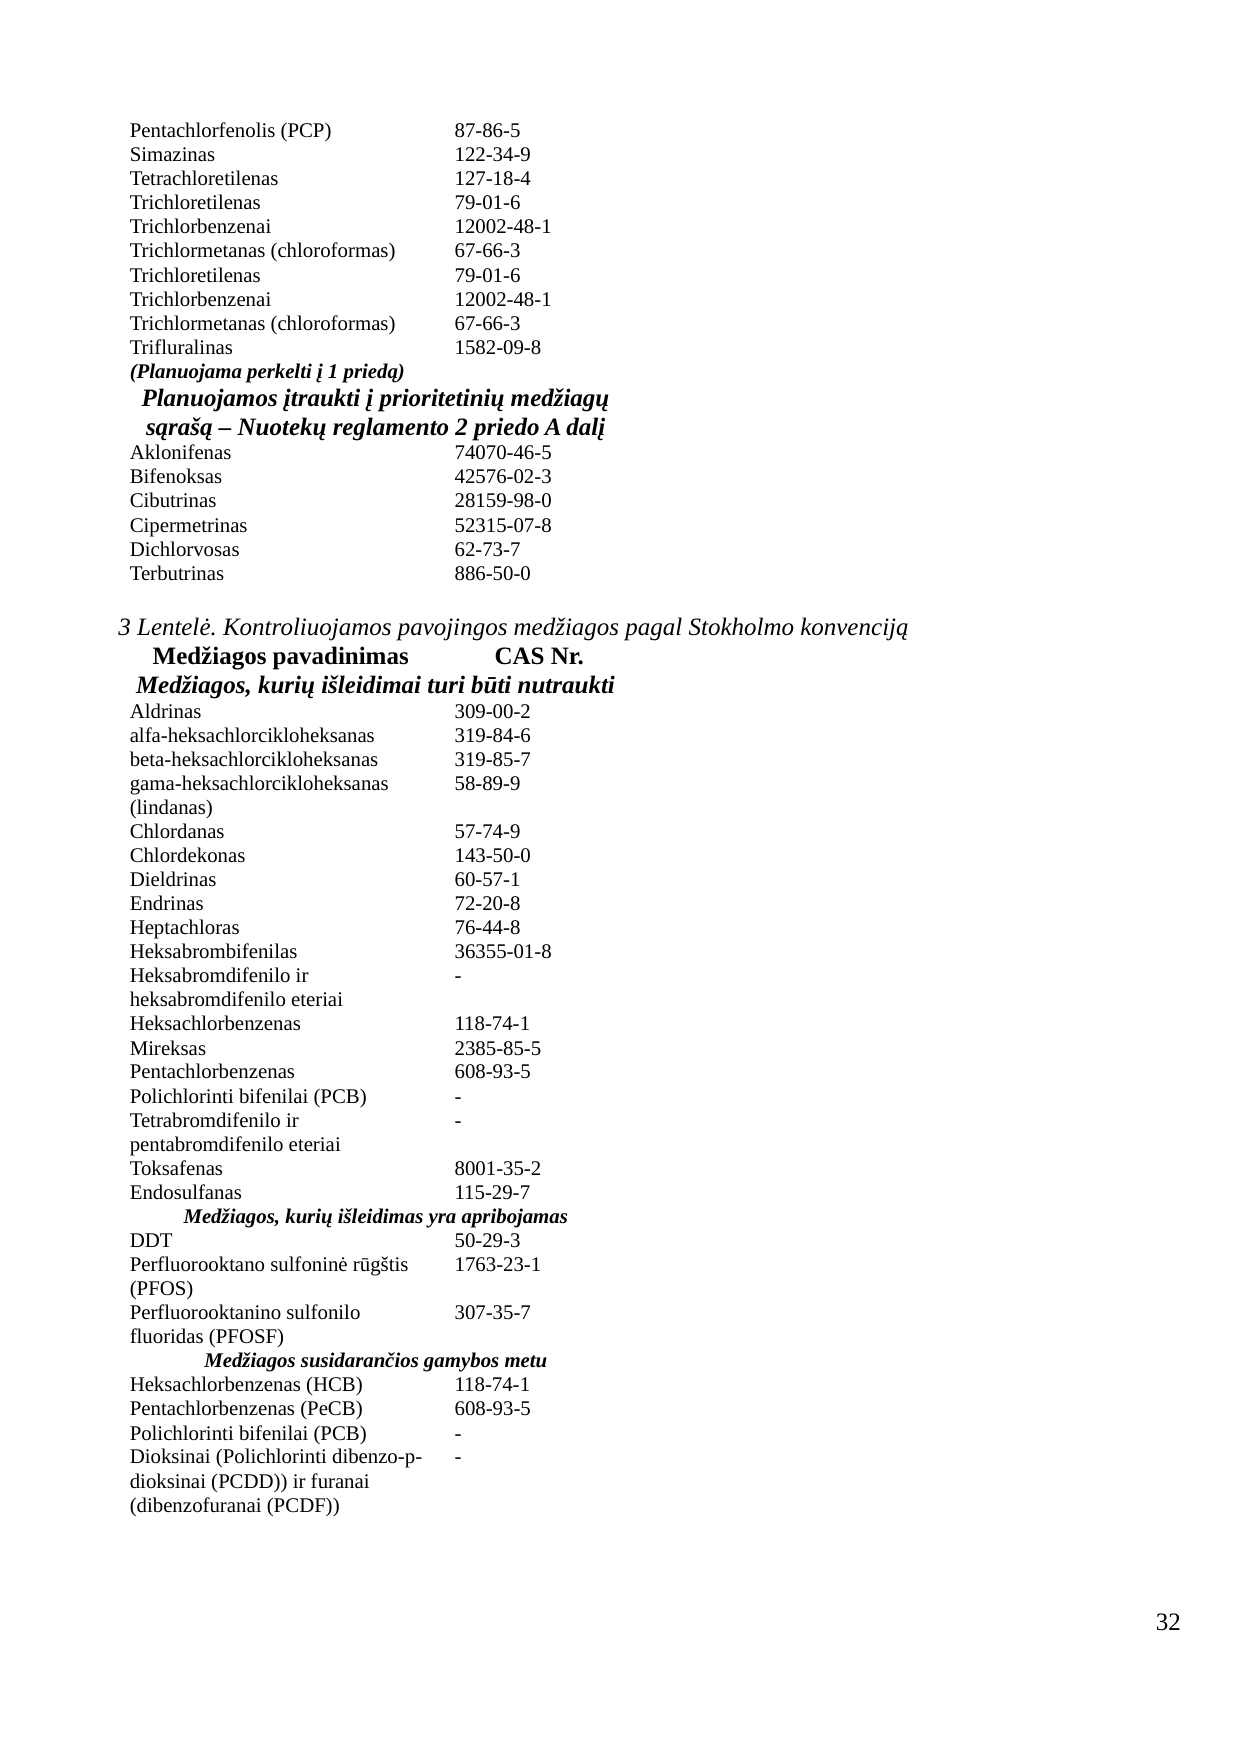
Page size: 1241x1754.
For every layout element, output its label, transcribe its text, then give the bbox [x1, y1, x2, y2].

table_cell 60-57-1 [443, 867, 635, 891]
table_cell 608-93-5 [443, 1060, 635, 1083]
table_cell Dieldrinas [118, 867, 443, 891]
table_cell Trifluralinas (Planuojama perkelti į 1 priedą) [118, 335, 443, 383]
table_cell Pentachlorbenzenas [118, 1060, 443, 1083]
table_cell 79-01-6 [443, 190, 635, 214]
table_cell 72-20-8 [443, 891, 635, 915]
table_cell Tetrachloretilenas [118, 166, 443, 190]
table_cell 74070-46-5 [443, 440, 635, 464]
table_cell 50-29-3 [443, 1228, 635, 1252]
table_cell 118-74-1 [443, 1011, 635, 1035]
table_cell 309-00-2 [443, 699, 635, 723]
table_cell 36355-01-8 [443, 939, 635, 963]
table_cell Bifenoksas [118, 464, 443, 488]
table_cell 143-50-0 [443, 843, 635, 867]
table_cell 12002-48-1 [443, 214, 635, 238]
table_cell - [443, 1084, 635, 1108]
table_cell 8001-35-2 [443, 1156, 635, 1180]
table_cell 2385-85-5 [443, 1035, 635, 1059]
table_cell 1582-09-8 [443, 335, 635, 383]
table_cell 58-89-9 [443, 771, 635, 819]
table_cell Trichloretilenas [118, 190, 443, 214]
table_cell Cipermetrinas [118, 513, 443, 537]
table_cell alfa-heksachlorcikloheksanas [118, 723, 443, 747]
table_cell Pentachlorbenzenas (PeCB) [118, 1396, 443, 1420]
table_cell 12002-48-1 [443, 287, 635, 311]
table_cell 28159-98-0 [443, 489, 635, 512]
table_cell Medžiagos, kurių išleidimas yra apribojamas [118, 1204, 635, 1228]
text 3 Lentelė. Kontroliuojamos pavojingos medžiagos pagal Stokholmo konvenciją [118, 612, 1181, 641]
table_cell Perfluorooktano sulfoninė rūgštis (PFOS) [118, 1252, 443, 1300]
table_cell Pentachlorfenolis (PCP) [118, 118, 443, 142]
table_cell Perfluorooktanino sulfonilo fluoridas (PFOSF) [118, 1300, 443, 1348]
table_cell 52315-07-8 [443, 513, 635, 537]
table_cell Dioksinai (Polichlorinti dibenzo-p-dioksinai (PCDD)) ir furanai (dibenzofuranai (PCDF)) [118, 1445, 443, 1517]
table_cell 122-34-9 [443, 142, 635, 166]
table_cell Toksafenas [118, 1156, 443, 1180]
table_header Medžiagos pavadinimas [118, 641, 443, 670]
table_cell Cibutrinas [118, 489, 443, 512]
table_cell 319-85-7 [443, 747, 635, 771]
table_cell 608-93-5 [443, 1396, 635, 1420]
table_cell Polichlorinti bifenilai (PCB) [118, 1084, 443, 1108]
table_cell DDT [118, 1228, 443, 1252]
table_cell 76-44-8 [443, 915, 635, 939]
table_cell 307-35-7 [443, 1300, 635, 1348]
table_cell 118-74-1 [443, 1372, 635, 1396]
table_header CAS Nr. [443, 641, 635, 670]
table_cell 42576-02-3 [443, 464, 635, 488]
table_cell Endosulfanas [118, 1180, 443, 1204]
table_cell Chlordekonas [118, 843, 443, 867]
table_cell Trichloretilenas [118, 263, 443, 287]
table_cell Endrinas [118, 891, 443, 915]
table_cell Trichlorbenzenai [118, 214, 443, 238]
table_cell 1763-23-1 [443, 1252, 635, 1300]
table_cell - [443, 963, 635, 1011]
table_cell beta-heksachlorcikloheksanas [118, 747, 443, 771]
table_cell Heksabrombifenilas [118, 939, 443, 963]
table_cell Medžiagos susidarančios gamybos metu [118, 1348, 635, 1372]
table_cell Terbutrinas [118, 561, 443, 585]
table_cell 886-50-0 [443, 561, 635, 585]
table_cell 115-29-7 [443, 1180, 635, 1204]
table_cell 87-86-5 [443, 118, 635, 142]
table_cell 62-73-7 [443, 537, 635, 561]
table_cell Medžiagos, kurių išleidimai turi būti nutraukti [118, 670, 635, 698]
table_cell Heksachlorbenzenas [118, 1011, 443, 1035]
table_cell Chlordanas [118, 819, 443, 843]
table_cell Heksabromdifenilo ir heksabromdifenilo eteriai [118, 963, 443, 1011]
table_cell 57-74-9 [443, 819, 635, 843]
table_cell Heksachlorbenzenas (HCB) [118, 1372, 443, 1396]
table_cell Tetrabromdifenilo ir pentabromdifenilo eteriai [118, 1108, 443, 1156]
table_cell 67-66-3 [443, 239, 635, 262]
table_cell 67-66-3 [443, 311, 635, 335]
table_cell - [443, 1420, 635, 1444]
table_cell 127-18-4 [443, 166, 635, 190]
table_cell - [443, 1445, 635, 1517]
table_cell Trichlorbenzenai [118, 287, 443, 311]
table_cell Aklonifenas [118, 440, 443, 464]
table_cell 319-84-6 [443, 723, 635, 747]
table_cell Mireksas [118, 1035, 443, 1059]
table_cell Heptachloras [118, 915, 443, 939]
table_cell 79-01-6 [443, 263, 635, 287]
table_cell Planuojamos įtraukti į prioritetinių medžiagų sąrašą – Nuotekų reglamento 2 priedo A dalį [118, 383, 635, 440]
table_cell Trichlormetanas (chloroformas) [118, 311, 443, 335]
table_cell Trichlormetanas (chloroformas) [118, 239, 443, 262]
table_cell Aldrinas [118, 699, 443, 723]
table_cell gama-heksachlorcikloheksanas (lindanas) [118, 771, 443, 819]
table_cell Polichlorinti bifenilai (PCB) [118, 1420, 443, 1444]
table_cell - [443, 1108, 635, 1156]
table_cell Dichlorvosas [118, 537, 443, 561]
table_cell Simazinas [118, 142, 443, 166]
